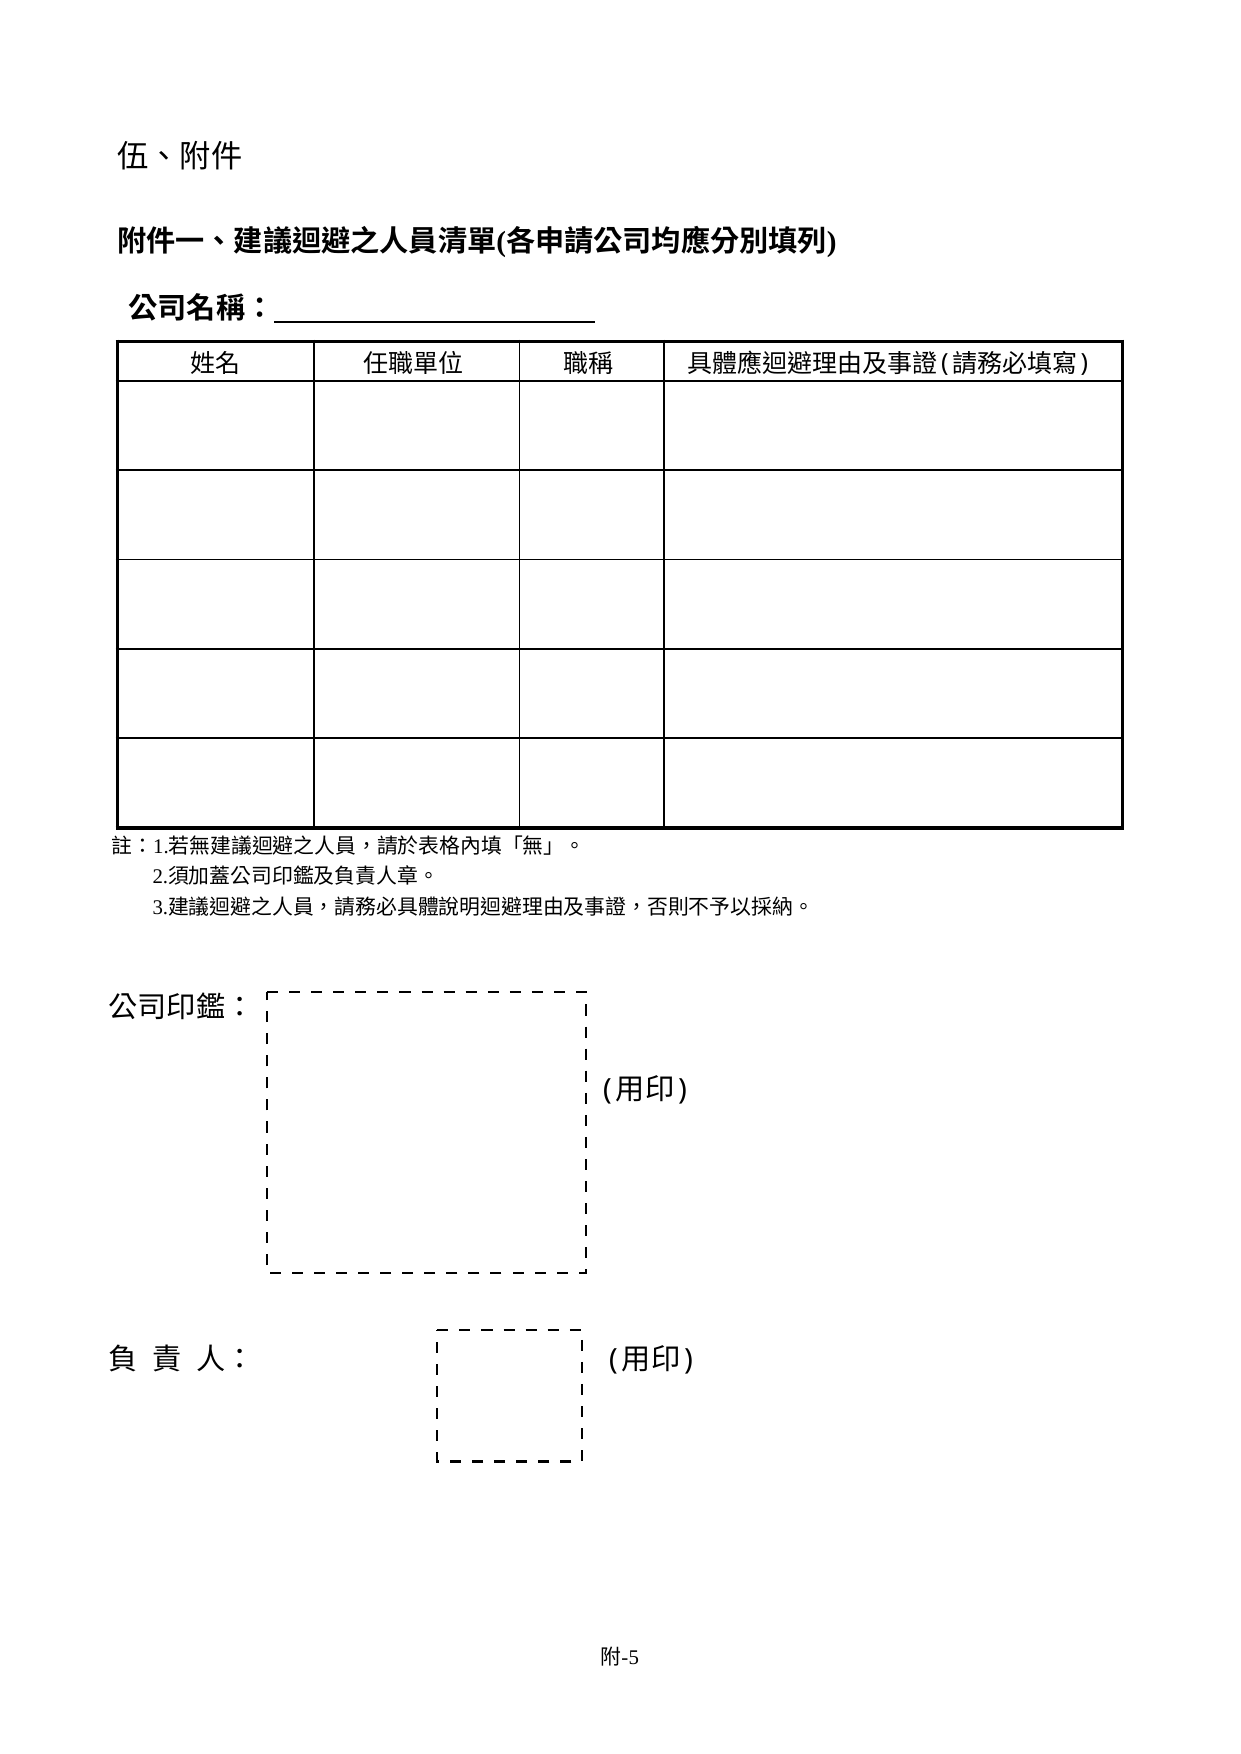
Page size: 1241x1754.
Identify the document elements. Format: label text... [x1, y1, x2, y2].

text 伍、附件 [117, 131, 1122, 176]
table_cell [665, 471, 1121, 559]
table_cell [119, 560, 313, 648]
table_cell [665, 560, 1121, 648]
table_cell 職稱 [520, 343, 663, 380]
table_cell [520, 382, 663, 469]
text 公司印鑑： [108, 984, 1202, 1026]
table_cell 任職單位 [315, 343, 519, 380]
table_cell [119, 471, 313, 559]
table_cell [315, 471, 519, 559]
table_cell [665, 650, 1121, 737]
table_cell [520, 560, 663, 648]
table_cell [665, 382, 1121, 469]
table_cell [119, 382, 313, 469]
text (用印) [582, 1336, 1202, 1378]
text (用印) [586, 1066, 1202, 1108]
text [87, 1066, 267, 1108]
table_cell [665, 739, 1121, 826]
text 負 責 人： [108, 1336, 437, 1378]
table_header 公司名稱： [117, 272, 1122, 339]
text 2.須加蓋公司印鑑及負責人章。 [117, 860, 1202, 890]
table_cell [119, 739, 313, 826]
table_cell [315, 560, 519, 648]
table_cell [119, 650, 313, 737]
table_cell [520, 650, 663, 737]
table_cell 具體應迴避理由及事證(請務必填寫) [665, 343, 1121, 380]
table_cell [520, 739, 663, 826]
table_cell [520, 471, 663, 559]
table_cell [315, 650, 519, 737]
table_cell [315, 382, 519, 469]
table_cell 姓名 [119, 343, 313, 380]
table_cell [315, 739, 519, 826]
text 附件一、建議迴避之人員清單(各申請公司均應分別填列) [117, 217, 1122, 260]
text 3.建議迴避之人員，請務必具體說明迴避理由及事證，否則不予以採納。 [117, 890, 1202, 920]
text 註：1.若無建議迴避之人員，請於表格內填「無」。 [111, 829, 1202, 860]
